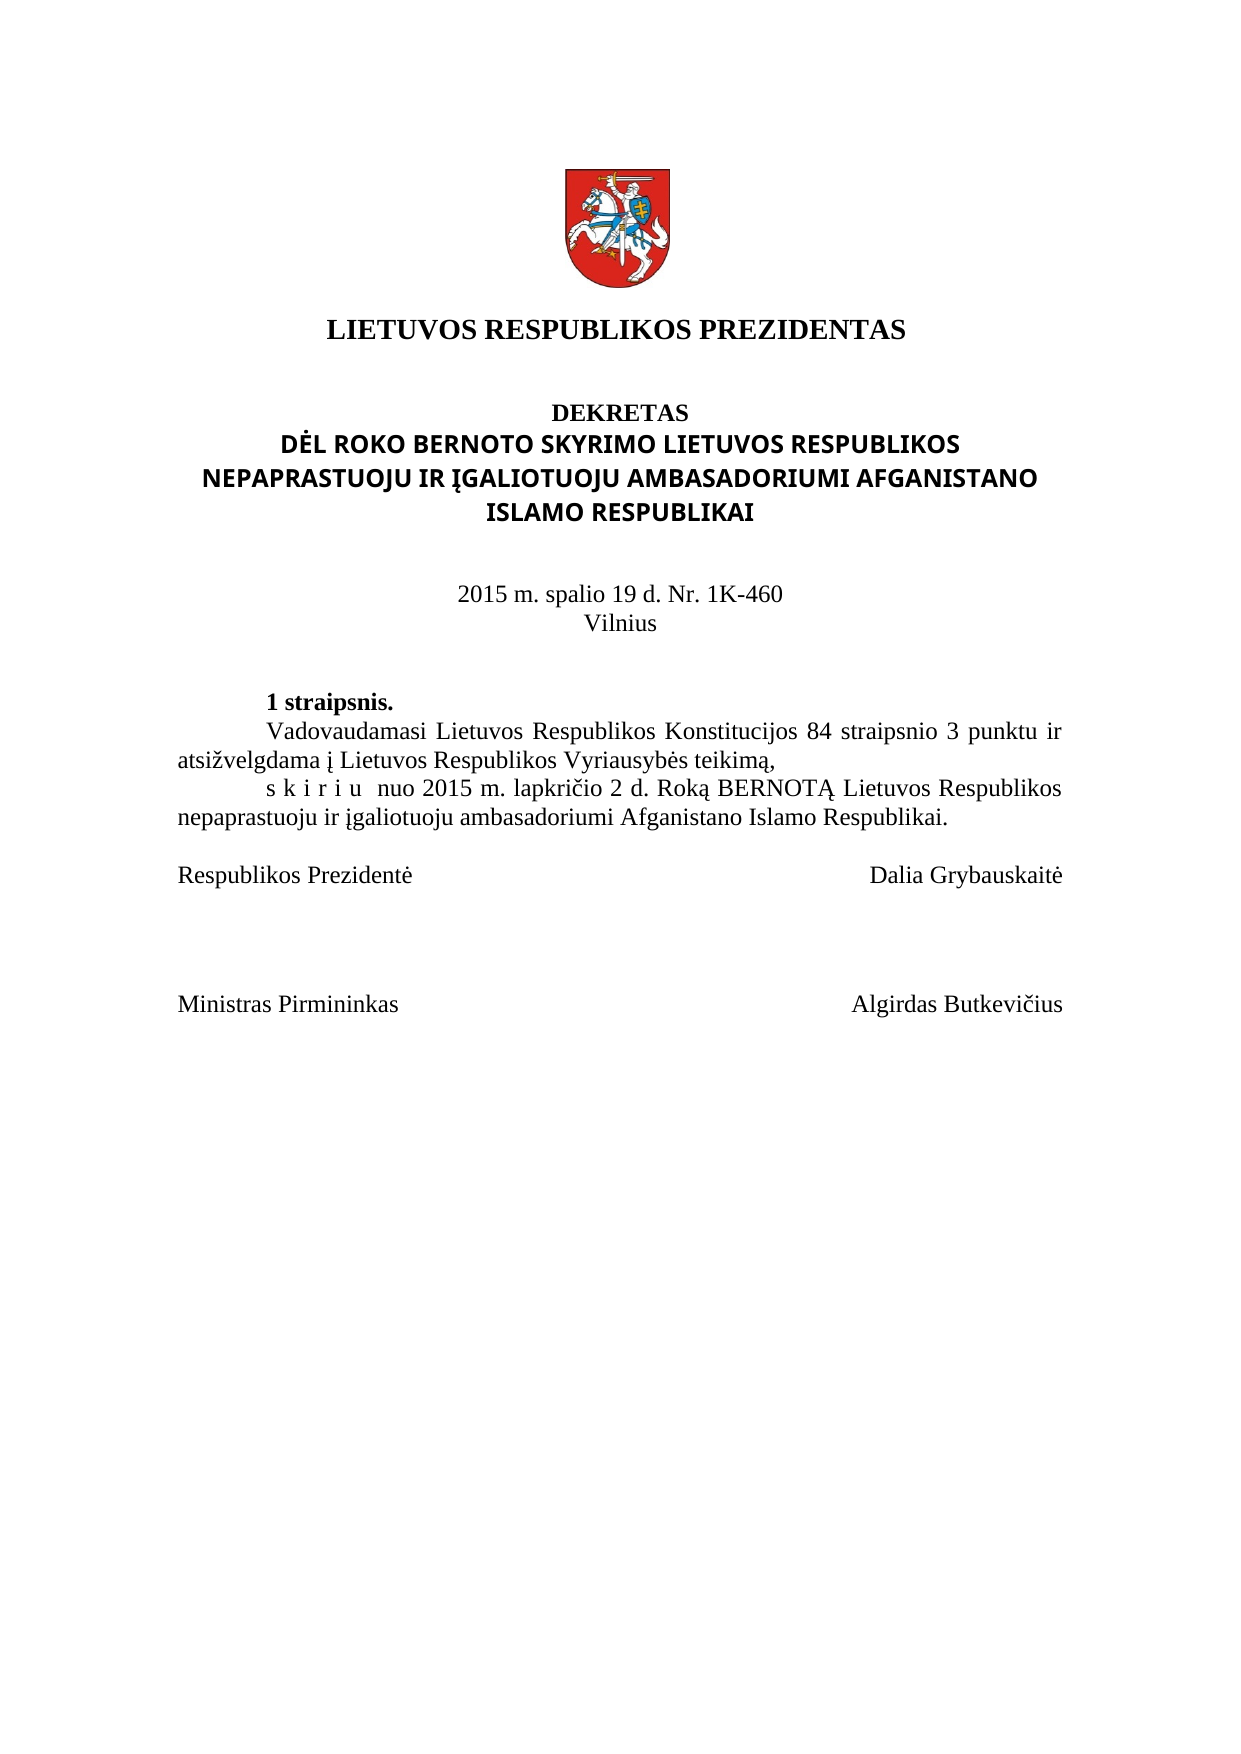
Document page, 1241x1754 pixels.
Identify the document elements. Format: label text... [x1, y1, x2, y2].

text 2015 m. spalio 19 d. Nr. 1K-460 [177, 579, 1063, 608]
text Vilnius [177, 608, 1063, 637]
text s k i r i u nuo 2015 m. lapkričio 2 d. Roką BERNOTĄ Lietuvos Respublikos nepaprastuoju ir įgaliotuoju ambasadoriumi Afganistano Islamo Respublikai. [177, 773, 1063, 831]
text Vadovaudamasi Lietuvos Respublikos Konstitucijos 84 straipsnio 3 punktu ir atsižvelgdama į Lietuvos Respublikos Vyriausybės teikimą, [177, 716, 1063, 773]
text 1 straipsnis. [177, 687, 1063, 716]
text LIETUVOS RESPUBLIKOS PREZIDENTAS [177, 312, 1063, 346]
text Respublikos Prezidentė Dalia Grybauskaitė [177, 860, 1063, 888]
text DEKRETAS [177, 398, 1063, 427]
text Dėl ROKO BERNOTO SKYRIMO LIETUVOS RESPUBLIKOS NEPAPRASTUOJU IR ĮGALIOTUOJU AMBASADORIUMI AFGANISTANO ISLAMO RESPUBLIKAI [177, 427, 1063, 529]
text Ministras Pirmininkas Algirdas Butkevičius [177, 989, 1063, 1018]
